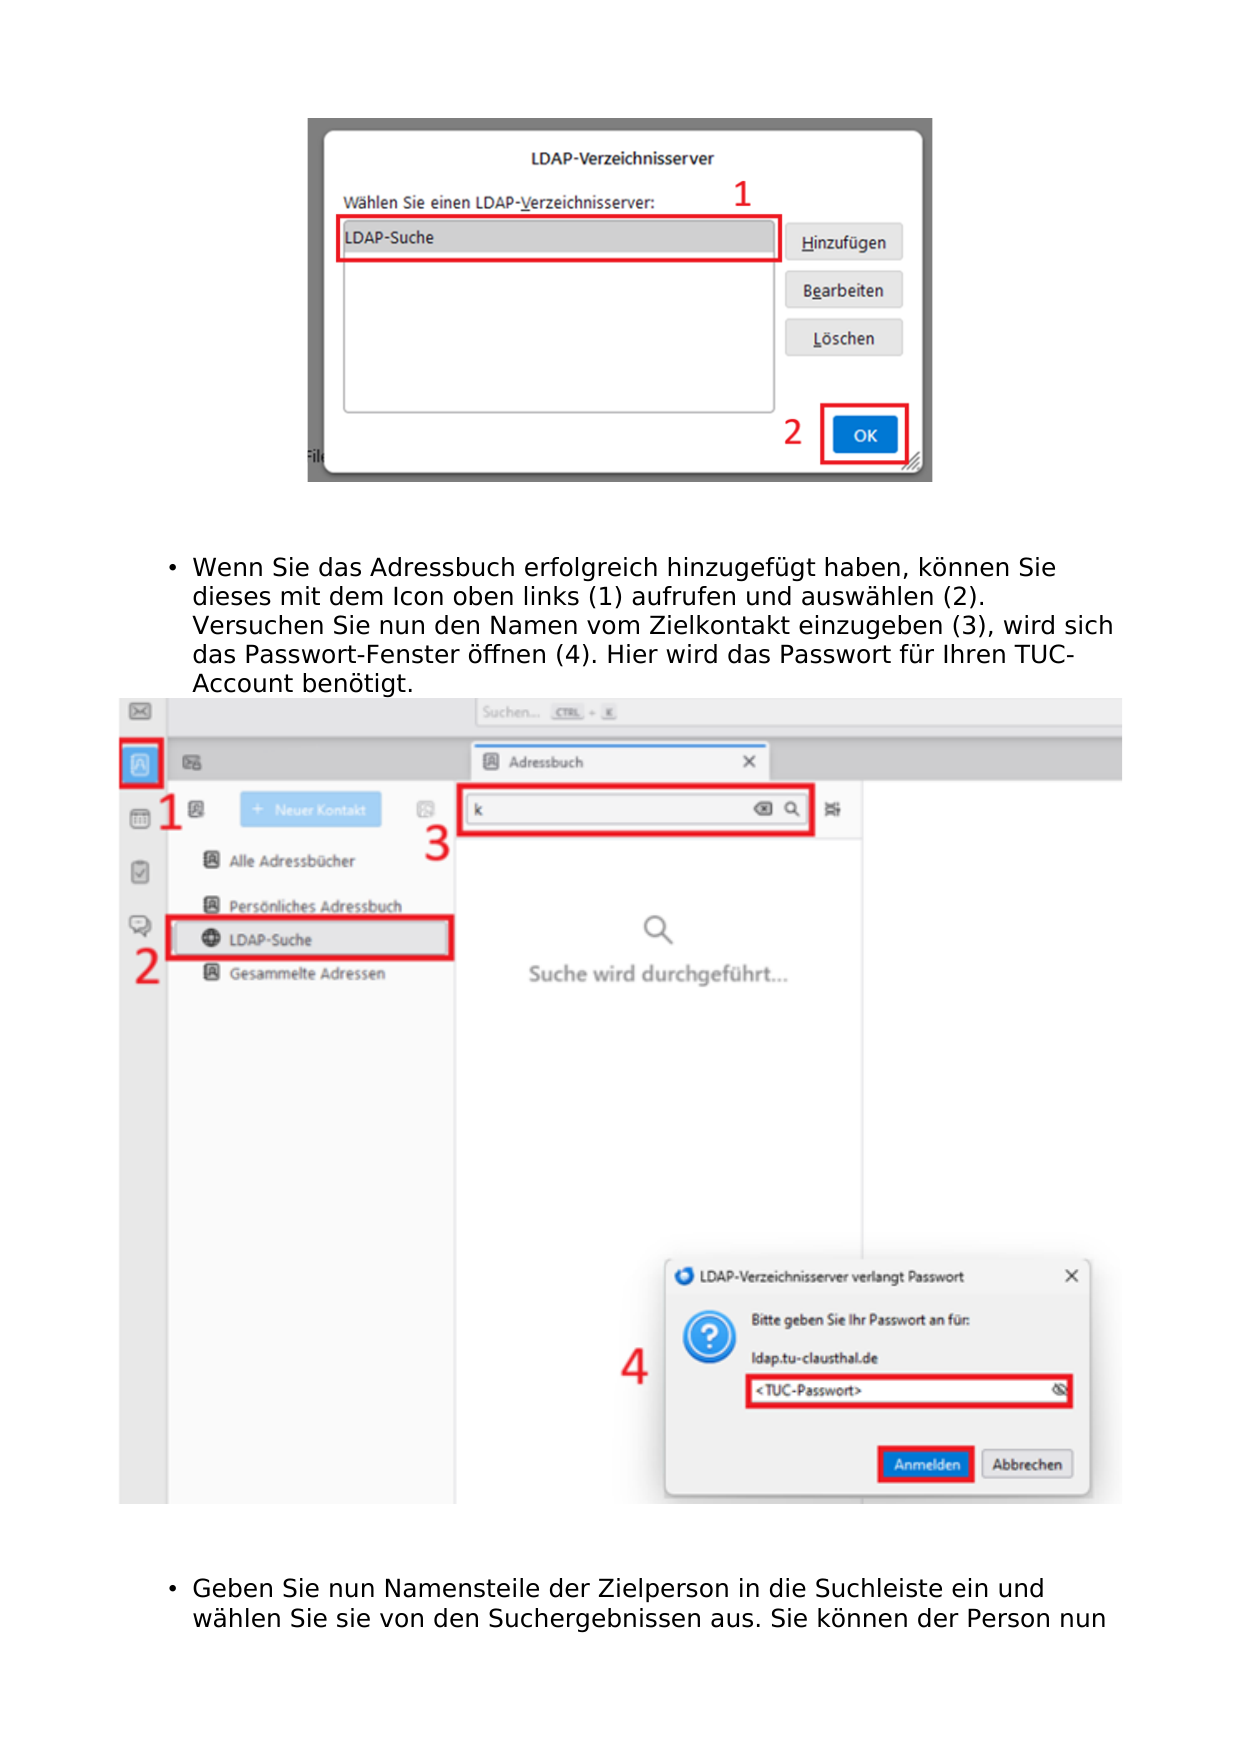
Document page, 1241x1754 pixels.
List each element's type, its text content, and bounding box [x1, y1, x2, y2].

picture [118, 698, 1123, 1504]
list Wenn Sie das Adressbuch erfolgreich hinzugefügt haben, können Sie dieses mit dem Icon oben links (1) aufrufen und auswählen (2). Versuchen Sie nun den Namen vom Zielkontakt einzugeben (3), wird sich das Passwort-Fenster öffnen (4). Hier wird das Passwort für Ihren TUC-Account benötigt. [177, 553, 1122, 698]
picture [307, 118, 933, 482]
list Geben Sie nun Namensteile der Zielperson in die Suchleiste ein und wählen Sie sie von den Suchergebnissen aus. Sie können der Person nun [177, 1575, 1122, 1633]
